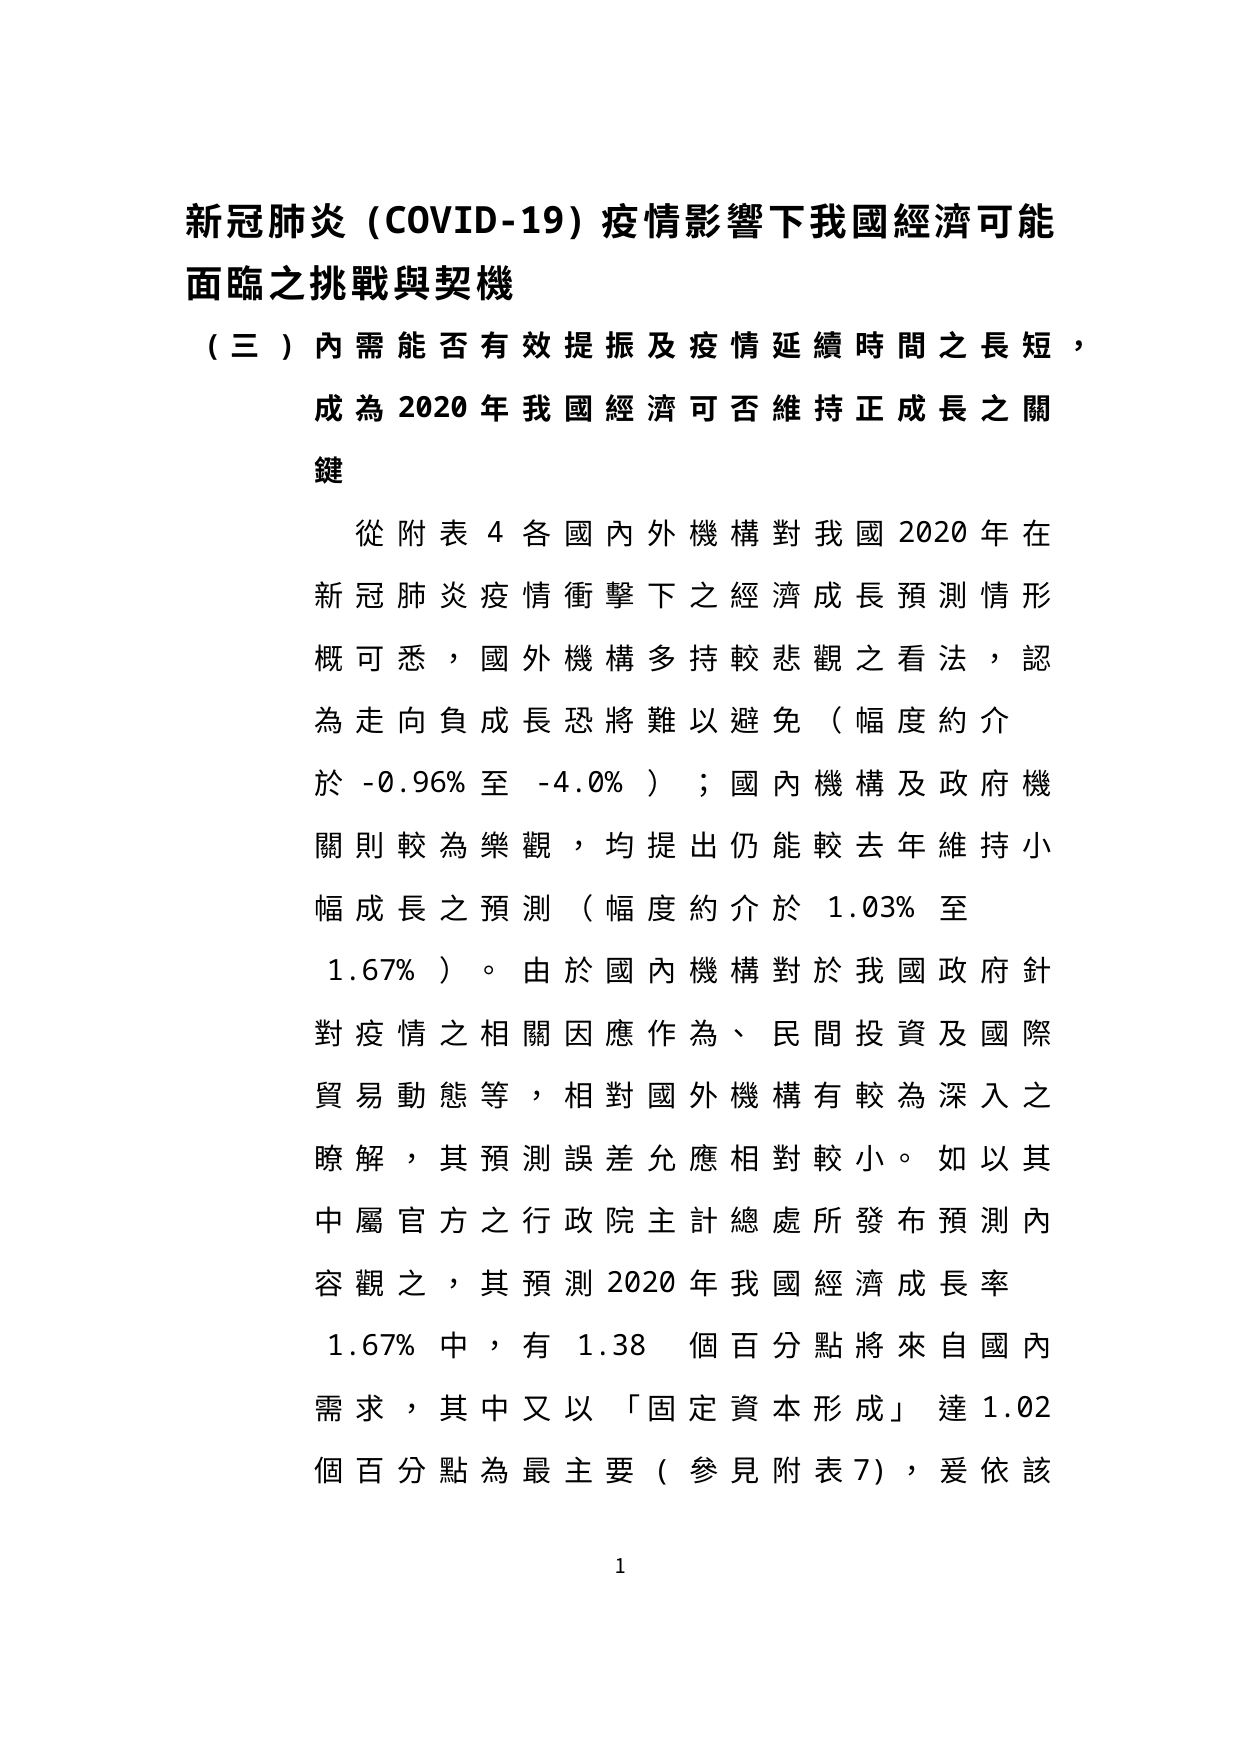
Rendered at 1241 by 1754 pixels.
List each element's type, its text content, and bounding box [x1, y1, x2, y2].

text 從附表4各國內外機構對我國2020年在新冠肺炎疫情衝擊下之經濟成長預測情形概可悉，國外機構多持較悲觀之看法，認為走向負成長恐將難以避免（幅度約介於-0.96%至-4.0%）；國內機構及政府機關則較為樂觀，均提出仍能較去年維持小幅成長之預測（幅度約介於1.03%至1.67%）。由於國內機構對於我國政府針對疫情之相關因應作為、民間投資及國際貿易動態等，相對國外機構有較為深入之瞭解，其預測誤差允應相對較小。如以其中屬官方之行政院主計總處所發布預測內容觀之，其預測2020年我國經濟成長率1.67%中，有1.38 個百分點將來自國內需求，其中又以「固定資本形成」達1.02個百分點為最主要(參見附表7)，爰依該預測，2020年在新冠肺炎疫情肆虐下，國內投資能否持續擴張，將成為維繫我國經濟成長之關鍵因素。惟行政院主計總處於2020年5月28日之新聞稿中，就2020年我國「固定投資」情形之預測仍指出：「民間投資方面，…，然疫情不確定性仍難免衝擊部分企業投資意願，加以108年基數偏高，預測109年民間投資實質成長2.31%；併計公共投資並剔除物價因素後，109年固定投資實質成長4.33%。」所預測4.33%成長幅度仍低遠於108年度之9.05%；另中華經濟研究院及台灣經濟研究院則就2020年我國該項固定投資成長率分別預測僅有1.27%及2.88%，均低於前揭行政院主計總處預測值。是以，攸關2020年我國內需能否有效提振之固定投資成長情形，屆時是否能如行政院主計總處之樂觀預期，仍待觀察。又各預測機構均將疫情延續時間之長短，列為影響未來實際結果之不確定因素，其中中華經濟研究院更在假設「全球肺炎疫情至2020年底都未能獲得有效控制」之模擬情境下，修正我國2020年經濟成長預測，將從原基準預測值1.03%轉為-2.55%，差距達3.58個百分點並由正轉負，足見未來疫情能否逐漸趨緩，使各國陸續解除各項隔離管制措施，恢復正常經濟活動，方為我國暨全球經濟得以重拾成長動能之核心關鍵。 [271, 490, 1058, 1490]
text (三)內需能否有效提振及疫情延續時間之長短，成為2020年我國經濟可否維持正成長之關鍵 [183, 302, 1058, 490]
text 新冠肺炎(COVID-19)疫情影響下我國經濟可能面臨之挑戰與契機 [183, 177, 1058, 302]
